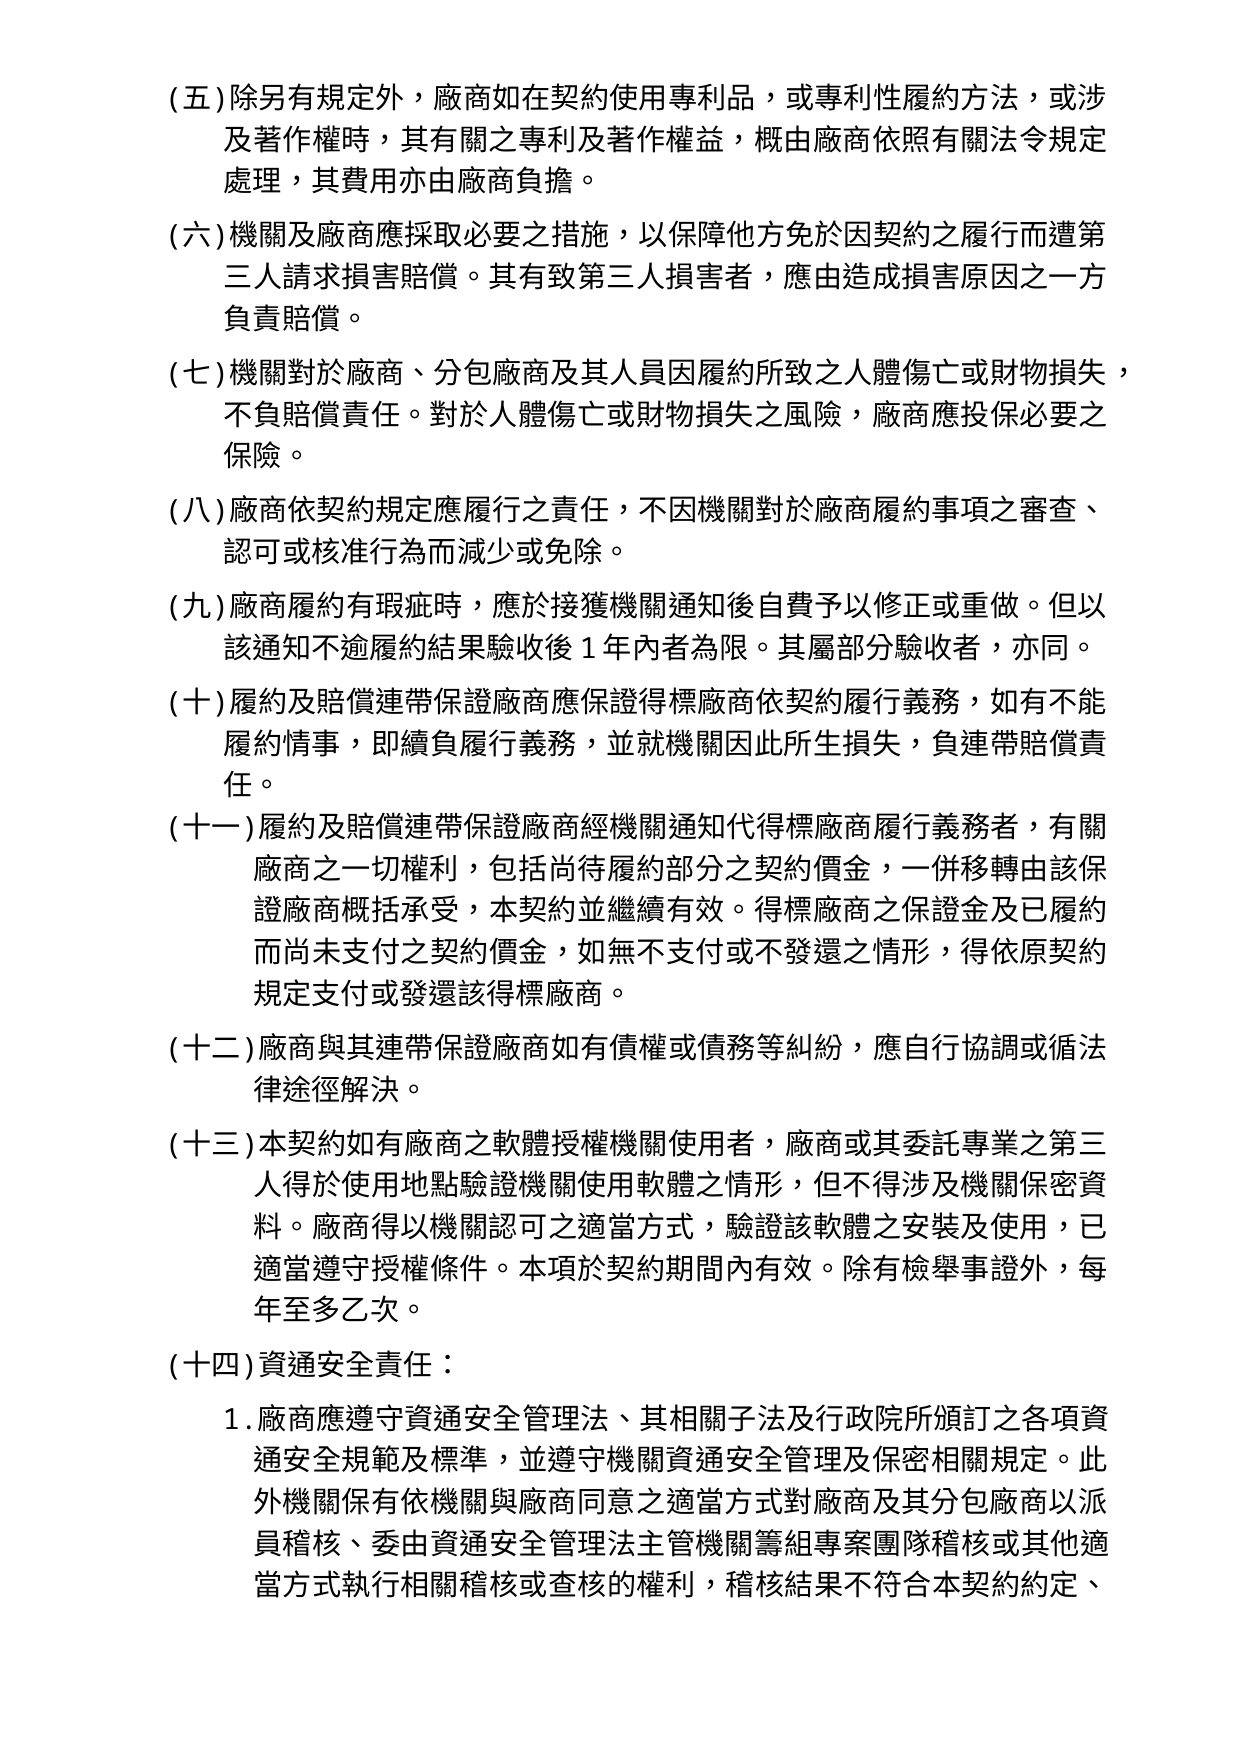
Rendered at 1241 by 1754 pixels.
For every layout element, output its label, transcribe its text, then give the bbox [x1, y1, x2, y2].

text (六)機關及廠商應採取必要之措施，以保障他方免於因契約之履行而遭第三人請求損害賠償。其有致第三人損害者，應由造成損害原因之一方負責賠償。 [164, 212, 1109, 337]
text (十二)廠商與其連帶保證廠商如有債權或債務等糾紛，應自行協調或循法律途徑解決。 [164, 1025, 1109, 1108]
text (十四)資通安全責任： [164, 1342, 1109, 1383]
text (九)廠商履約有瑕疵時，應於接獲機關通知後自費予以修正或重做。但以該通知不逾履約結果驗收後1年內者為限。其屬部分驗收者，亦同。 [164, 583, 1109, 667]
text (八)廠商依契約規定應履行之責任，不因機關對於廠商履約事項之審查、認可或核准行為而減少或免除。 [164, 487, 1109, 571]
text 1.廠商應遵守資通安全管理法、其相關子法及行政院所頒訂之各項資通安全規範及標準，並遵守機關資通安全管理及保密相關規定。此外機關保有依機關與廠商同意之適當方式對廠商及其分包廠商以派員稽核、委由資通安全管理法主管機關籌組專案團隊稽核或其他適當方式執行相關稽核或查核的權利，稽核結果不符合本契約約定、 [222, 1396, 1109, 1604]
text (十)履約及賠償連帶保證廠商應保證得標廠商依契約履行義務，如有不能履約情事，即續負履行義務，並就機關因此所生損失，負連帶賠償責任。 [164, 679, 1109, 804]
text (十三)本契約如有廠商之軟體授權機關使用者，廠商或其委託專業之第三人得於使用地點驗證機關使用軟體之情形，但不得涉及機關保密資料。廠商得以機關認可之適當方式，驗證該軟體之安裝及使用，已適當遵守授權條件。本項於契約期間內有效。除有檢舉事證外，每年至多乙次。 [164, 1121, 1109, 1329]
text (五)除另有規定外，廠商如在契約使用專利品，或專利性履約方法，或涉及著作權時，其有關之專利及著作權益，概由廠商依照有關法令規定處理，其費用亦由廠商負擔。 [164, 75, 1109, 200]
text (七)機關對於廠商、分包廠商及其人員因履約所致之人體傷亡或財物損失，不負賠償責任。對於人體傷亡或財物損失之風險，廠商應投保必要之保險。 [164, 350, 1109, 475]
text (十一)履約及賠償連帶保證廠商經機關通知代得標廠商履行義務者，有關廠商之一切權利，包括尚待履約部分之契約價金，一併移轉由該保證廠商概括承受，本契約並繼續有效。得標廠商之保證金及已履約而尚未支付之契約價金，如無不支付或不發還之情形，得依原契約規定支付或發還該得標廠商。 [164, 804, 1109, 1012]
